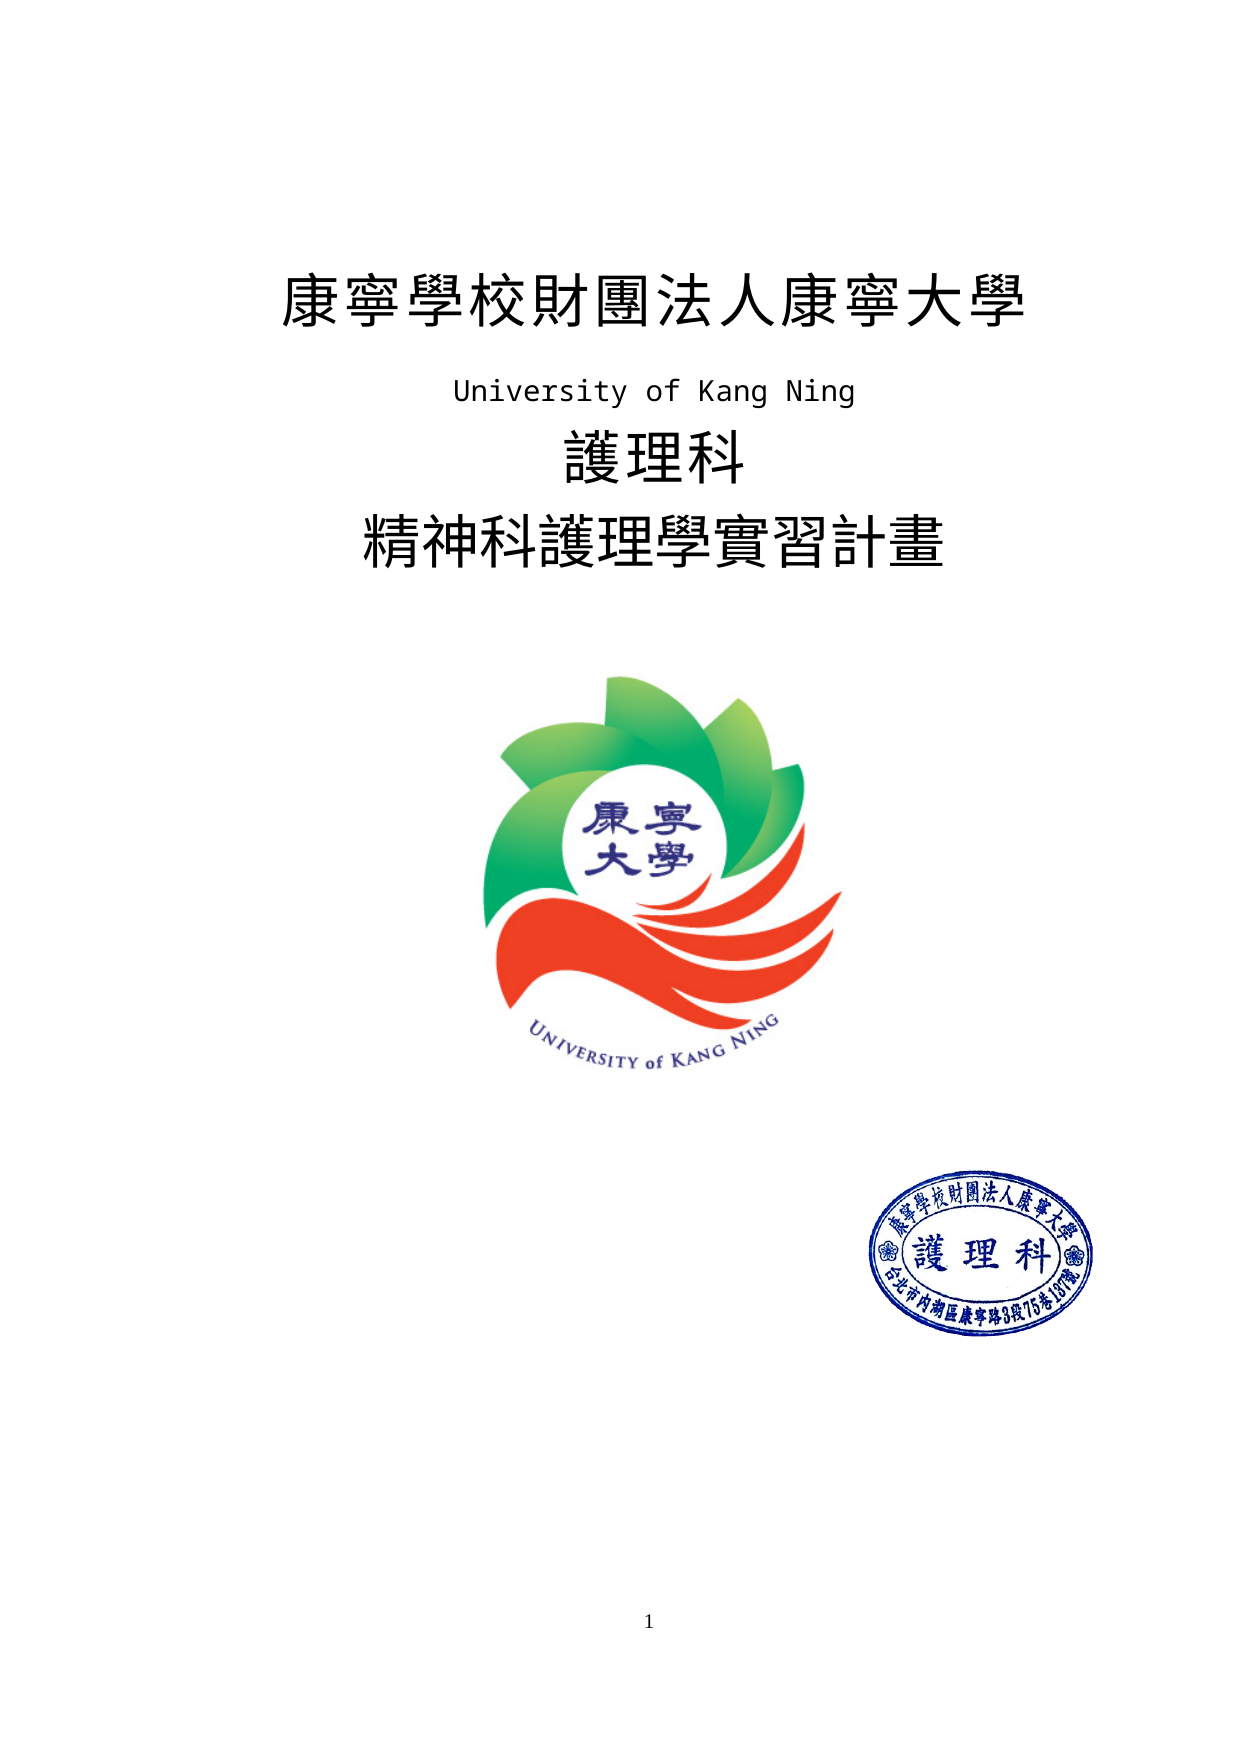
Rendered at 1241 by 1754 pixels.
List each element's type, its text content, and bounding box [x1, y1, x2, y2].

text 精神科護理學實習計畫 [142, 496, 1167, 580]
text University of Kang Ning [142, 349, 1167, 411]
text 護理科 [142, 411, 1167, 496]
text 康寧學校財團法人康寧大學 [142, 224, 1167, 349]
